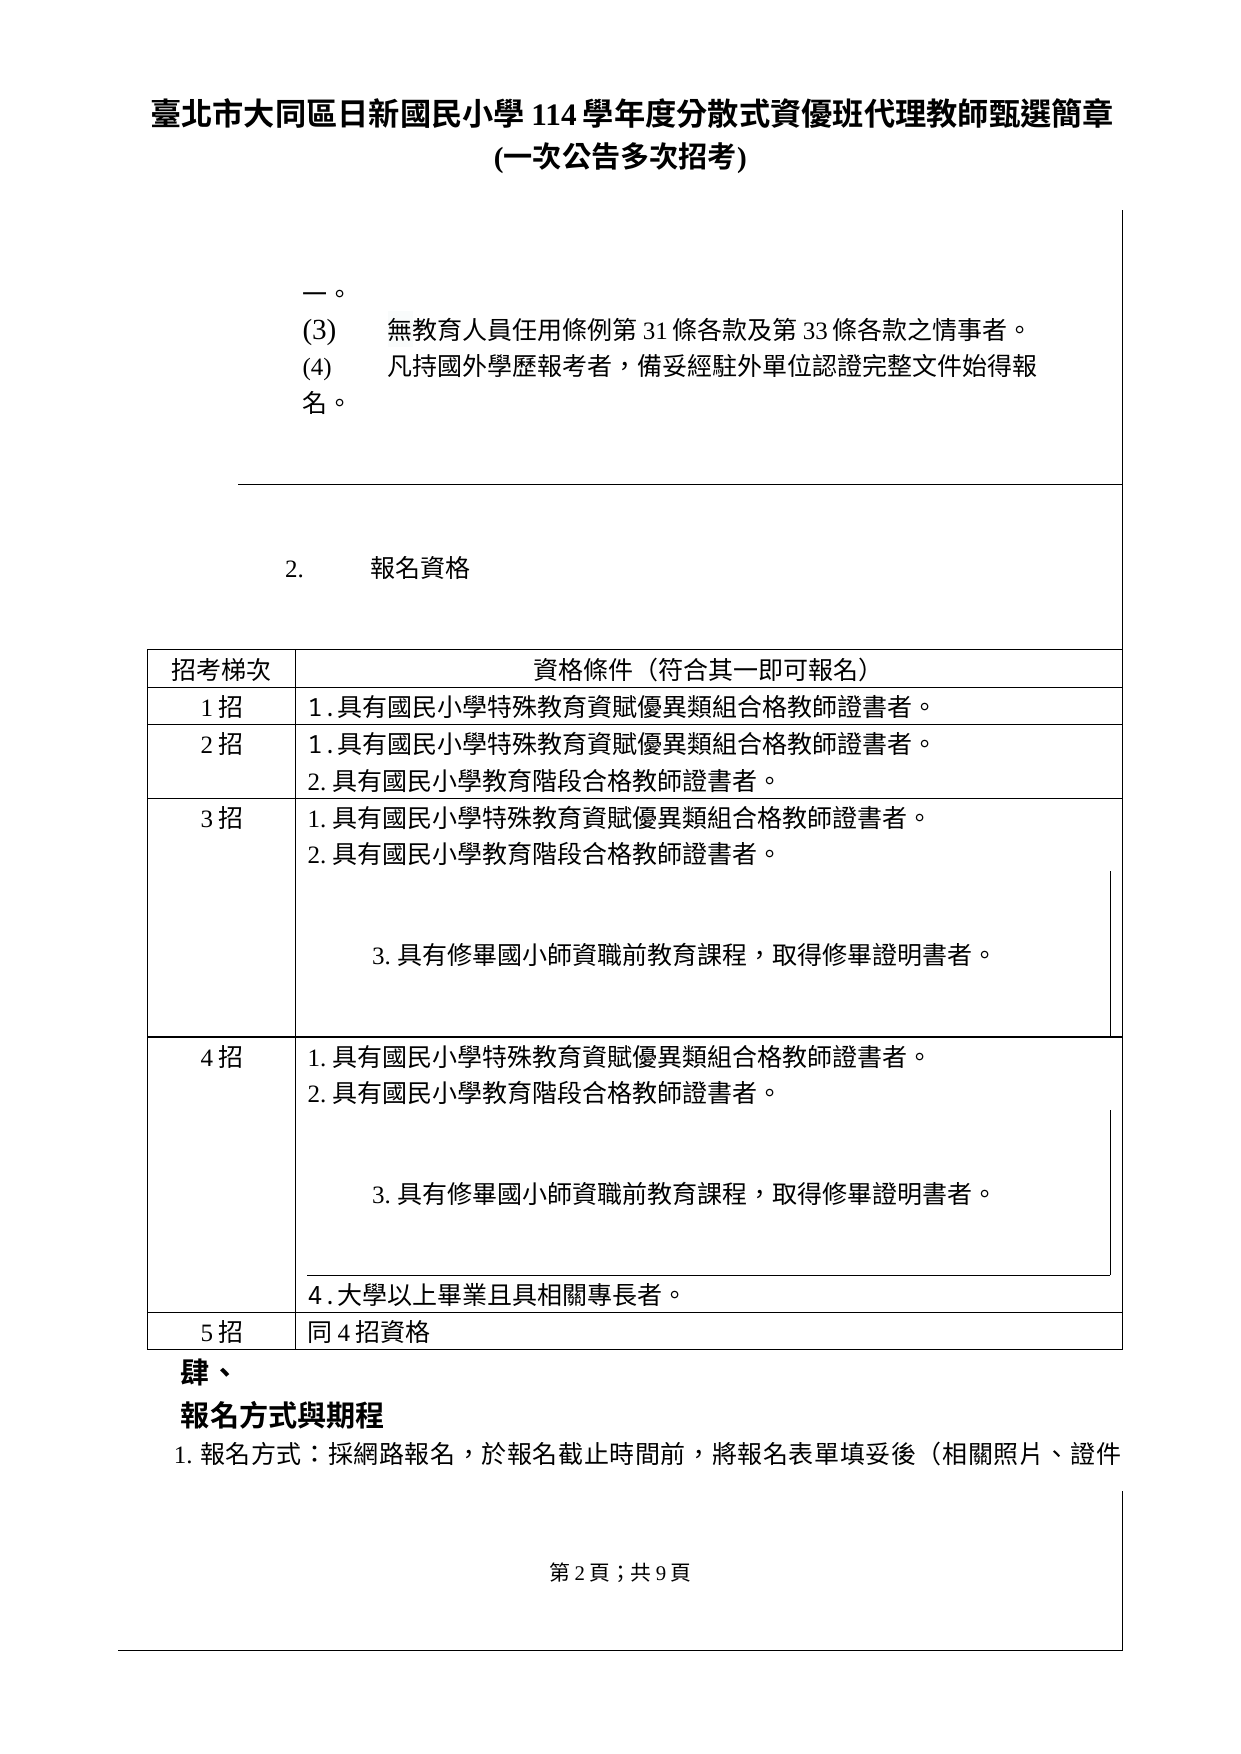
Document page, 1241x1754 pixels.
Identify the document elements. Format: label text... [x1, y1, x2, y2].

list 報名方式與期程 [181, 1350, 1118, 1434]
list 凡持國外學歷報考者，備妥經駐外單位認證完整文件始得報名。 [238, 347, 1122, 484]
table_cell 1. 具有國民小學特殊教育資賦優異類組合格教師證書者。 2. 具有國民小學教育階段合格教師證書者。 3. 具有修畢國小師資職前教育課程，取得修畢證明書者。 4.大學以上畢業且具相關專長者。 [296, 1038, 1122, 1312]
table_header 資格條件（符合其一即可報名） [296, 650, 1122, 687]
table_cell 1招 [148, 688, 295, 724]
table_cell 5招 [148, 1313, 295, 1349]
table_cell 1. 具有國民小學特殊教育資賦優異類組合格教師證書者。 2. 具有國民小學教育階段合格教師證書者。 3. 具有修畢國小師資職前教育課程，取得修畢證明書者。 [296, 799, 1122, 1036]
table_cell 同4招資格 [296, 1313, 1122, 1349]
table_cell 1.具有國民小學特殊教育資賦優異類組合格教師證書者。 [296, 688, 1122, 724]
table_cell 1.具有國民小學特殊教育資賦優異類組合格教師證書者。 2. 具有國民小學教育階段合格教師證書者。 [296, 725, 1122, 797]
text 1. 報名方式：採網路報名，於報名截止時間前，將報名表單填妥後（相關照片、證件 [173, 1434, 1122, 1471]
table_cell 2招 [148, 725, 295, 797]
list 無教師法第14條第1項、第15條第1項及21條各款情形之一。 [238, 210, 1122, 311]
list 報名資格 [220, 484, 1122, 649]
table_header 招考梯次 [148, 650, 295, 687]
table_cell 4招 [148, 1038, 295, 1312]
list 無教育人員任用條例第31條各款及第33條各款之情事者。 [238, 311, 1122, 347]
table_cell 3招 [148, 799, 295, 1036]
